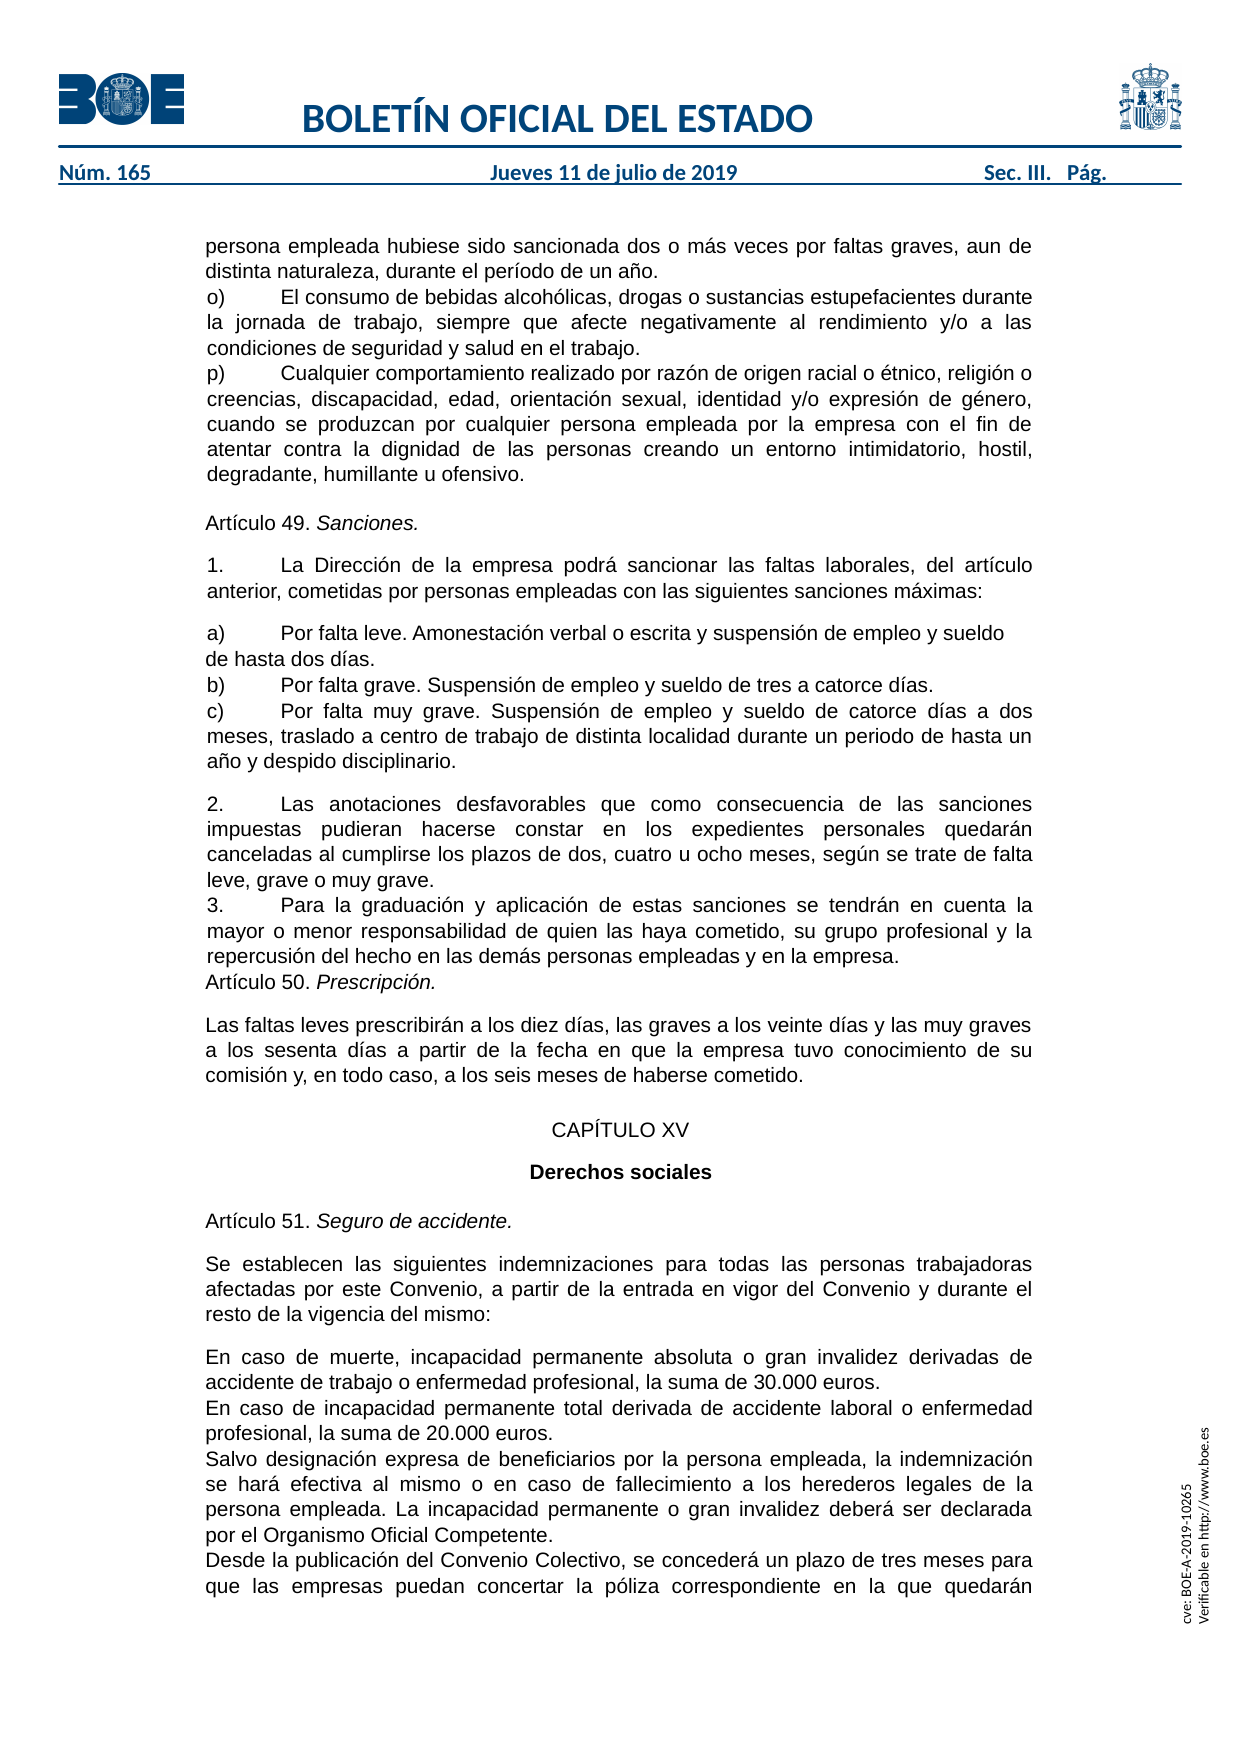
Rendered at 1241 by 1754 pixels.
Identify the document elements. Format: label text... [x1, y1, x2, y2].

list Las anotaciones desfavorables que como consecuencia de las sanciones impuestas pudieran hacerse constar en los expedientes personales quedarán canceladas al cumplirse los plazos de dos, cuatro u ocho meses, según se trate de falta leve, grave o muy grave. [207, 792, 1034, 892]
text Artículo 51. Seguro de accidente. [205, 1209, 1034, 1233]
list Por falta leve. Amonestación verbal o escrita y suspensión de empleo y sueldo [207, 621, 1034, 645]
text En caso de incapacidad permanente total derivada de accidente laboral o enfermedad profesional, la suma de 20.000 euros. [205, 1396, 1034, 1445]
list Por falta grave. Suspensión de empleo y sueldo de tres a catorce días. [207, 673, 1034, 697]
text CAPÍTULO XV Derechos sociales [504, 1117, 737, 1184]
text Salvo designación expresa de beneficiarios por la persona empleada, la indemnización se hará efectiva al mismo o en caso de fallecimiento a los herederos legales de la persona empleada. La incapacidad permanente o gran invalidez deberá ser declarada por el Organismo Oficial Competente. [205, 1447, 1034, 1547]
text persona empleada hubiese sido sancionada dos o más veces por faltas graves, aun de distinta naturaleza, durante el período de un año. [205, 234, 1034, 283]
text Las faltas leves prescribirán a los diez días, las graves a los veinte días y las muy graves a los sesenta días a partir de la fecha en que la empresa tuvo conocimiento de su comisión y, en todo caso, a los seis meses de haberse cometido. [205, 1012, 1034, 1087]
list La Dirección de la empresa podrá sancionar las faltas laborales, del artículo anterior, cometidas por personas empleadas con las siguientes sanciones máximas: [207, 553, 1034, 603]
list El consumo de bebidas alcohólicas, drogas o sustancias estupefacientes durante la jornada de trabajo, siempre que afecte negativamente al rendimiento y/o a las condiciones de seguridad y salud en el trabajo. [207, 285, 1034, 359]
text Desde la publicación del Convenio Colectivo, se concederá un plazo de tres meses para que las empresas puedan concertar la póliza correspondiente en la que quedarán [205, 1548, 1034, 1598]
text Se establecen las siguientes indemnizaciones para todas las personas trabajadoras afectadas por este Convenio, a partir de la entrada en vigor del Convenio y durante el resto de la vigencia del mismo: [205, 1251, 1034, 1326]
list Cualquier comportamiento realizado por razón de origen racial o étnico, religión o creencias, discapacidad, edad, orientación sexual, identidad y/o expresión de género, cuando se produzcan por cualquier persona empleada por la empresa con el fin de atentar contra la dignidad de las personas creando un entorno intimidatorio, hostil, degradante, humillante u ofensivo. [207, 361, 1034, 486]
text Artículo 49. Sanciones. [205, 511, 1034, 535]
text de hasta dos días. [205, 647, 1034, 671]
list Por falta muy grave. Suspensión de empleo y sueldo de catorce días a dos meses, traslado a centro de trabajo de distinta localidad durante un periodo de hasta un año y despido disciplinario. [207, 698, 1034, 773]
text En caso de muerte, incapacidad permanente absoluta o gran invalidez derivadas de accidente de trabajo o enfermedad profesional, la suma de 30.000 euros. [205, 1344, 1034, 1394]
list Para la graduación y aplicación de estas sanciones se tendrán en cuenta la mayor o menor responsabilidad de quien las haya cometido, su grupo profesional y la repercusión del hecho en las demás personas empleadas y en la empresa. [207, 893, 1034, 968]
text Artículo 50. Prescripción. [205, 970, 1034, 994]
